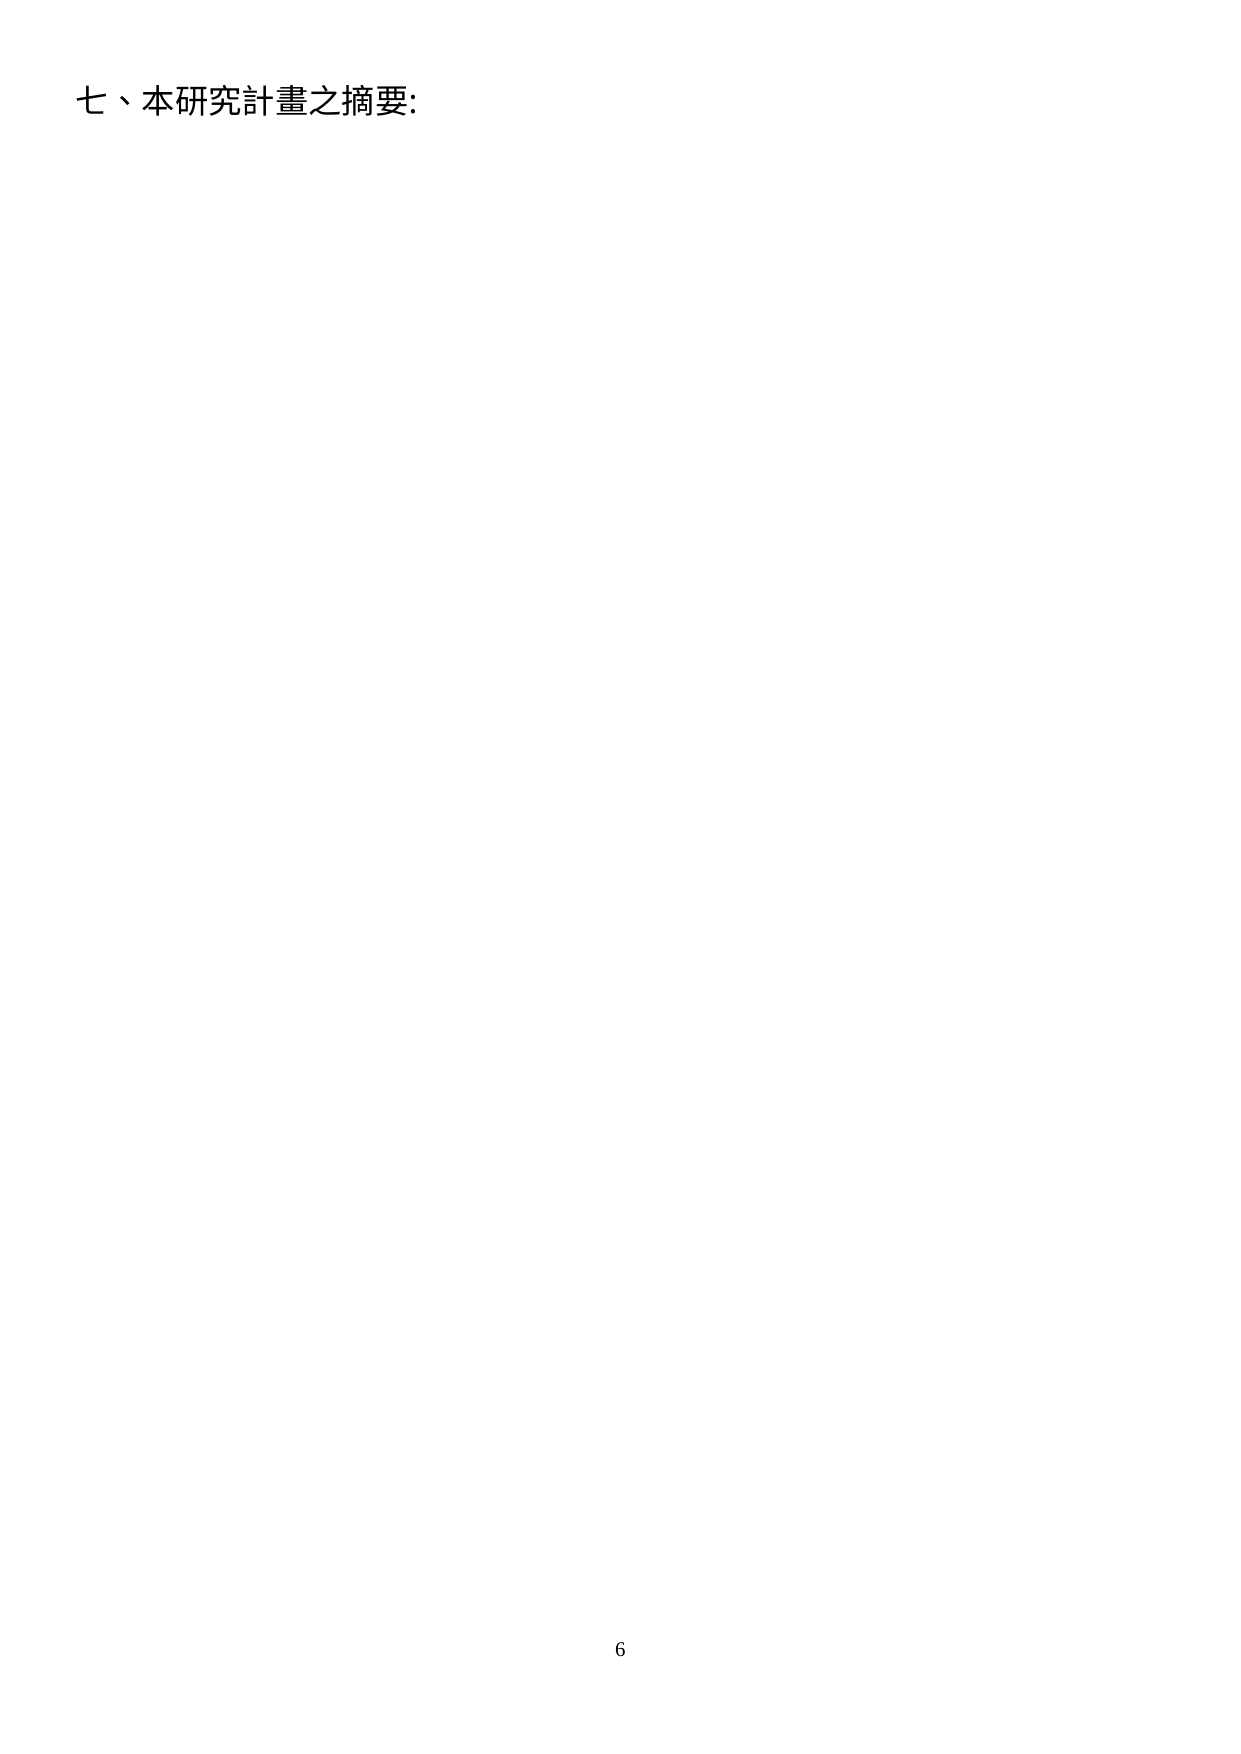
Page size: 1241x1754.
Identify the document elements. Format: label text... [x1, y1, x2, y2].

text 七、本研究計畫之摘要: [75, 75, 1165, 123]
